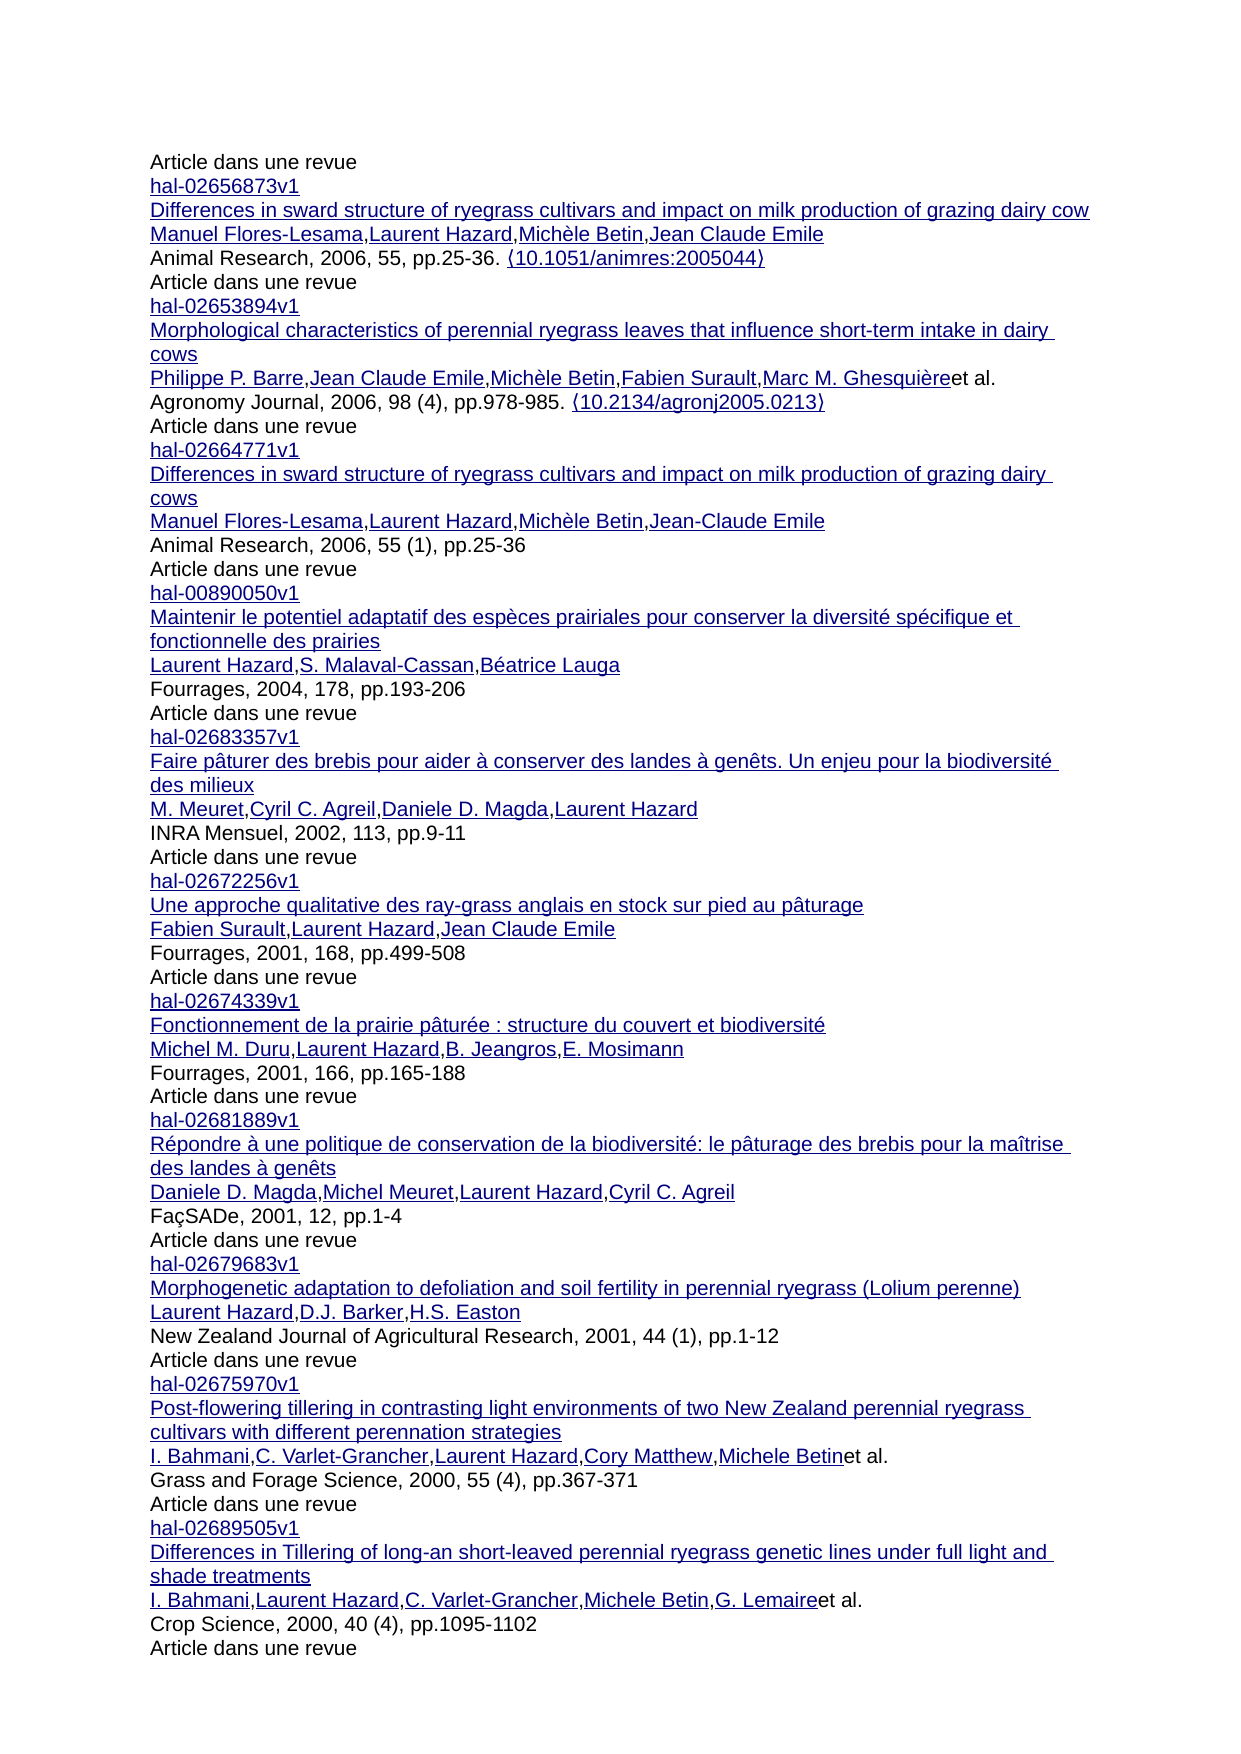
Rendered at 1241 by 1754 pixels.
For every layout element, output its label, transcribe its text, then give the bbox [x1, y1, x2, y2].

table_cell Faire pâturer des brebis pour aider à conserver des landes à genêts. Un enjeu pour la biodiversité des milieux M. Meuret,Cyril C. Agreil,Daniele D. Magda,Laurent Hazard INRA Mensuel, 2002, 113, pp.9-11 Article dans une revue hal-02672256v1 [150, 749, 1090, 893]
table_cell Une approche qualitative des ray-grass anglais en stock sur pied au pâturage Fabien Surault,Laurent Hazard,Jean Claude Emile Fourrages, 2001, 168, pp.499-508 Article dans une revue hal-02674339v1 [150, 893, 1090, 1012]
table_cell Répondre à une politique de conservation de la biodiversité: le pâturage des brebis pour la maîtrise des landes à genêts Daniele D. Magda,Michel Meuret,Laurent Hazard,Cyril C. Agreil FaçSADe, 2001, 12, pp.1-4 Article dans une revue hal-02679683v1 [150, 1132, 1090, 1276]
table_cell Article dans une revue hal-02656873v1 [150, 150, 1090, 198]
table_cell Differences in Tillering of long-an short-leaved perennial ryegrass genetic lines under full light and shade treatments I. Bahmani,Laurent Hazard,C. Varlet-Grancher,Michele Betin,G. Lemaireet al. Crop Science, 2000, 40 (4), pp.1095-1102 Article dans une revue [150, 1540, 1090, 1659]
table_cell Fonctionnement de la prairie pâturée : structure du couvert et biodiversité Michel M. Duru,Laurent Hazard,B. Jeangros,E. Mosimann Fourrages, 2001, 166, pp.165-188 Article dans une revue hal-02681889v1 [150, 1013, 1090, 1132]
table_cell Differences in sward structure of ryegrass cultivars and impact on milk production of grazing dairy cows Manuel Flores-Lesama,Laurent Hazard,Michèle Betin,Jean-Claude Emile Animal Research, 2006, 55 (1), pp.25-36 Article dans une revue hal-00890050v1 [150, 461, 1090, 605]
table_cell Maintenir le potentiel adaptatif des espèces prairiales pour conserver la diversité spécifique et fonctionnelle des prairies Laurent Hazard,S. Malaval-Cassan,Béatrice Lauga Fourrages, 2004, 178, pp.193-206 Article dans une revue hal-02683357v1 [150, 605, 1090, 749]
table_cell Morphogenetic adaptation to defoliation and soil fertility in perennial ryegrass (Lolium perenne) Laurent Hazard,D.J. Barker,H.S. Easton New Zealand Journal of Agricultural Research, 2001, 44 (1), pp.1-12 Article dans une revue hal-02675970v1 [150, 1276, 1090, 1396]
table_cell Manuel Flores-Lesama,Laurent Hazard,Michèle Betin,Jean Claude Emile Animal Research, 2006, 55, pp.25-36. ⟨10.1051/animres:2005044⟩ Article dans une revue hal-02653894v1 [150, 220, 1090, 318]
table_cell Differences in sward structure of ryegrass cultivars and impact on milk production of grazing dairy cow [150, 198, 1090, 219]
table_cell Post-flowering tillering in contrasting light environments of two New Zealand perennial ryegrass cultivars with different perennation strategies I. Bahmani,C. Varlet-Grancher,Laurent Hazard,Cory Matthew,Michele Betinet al. Grass and Forage Science, 2000, 55 (4), pp.367-371 Article dans une revue hal-02689505v1 [150, 1396, 1090, 1539]
table_cell Morphological characteristics of perennial ryegrass leaves that influence short-term intake in dairy cows Philippe P. Barre,Jean Claude Emile,Michèle Betin,Fabien Surault,Marc M. Ghesquièreet al. Agronomy Journal, 2006, 98 (4), pp.978-985. ⟨10.2134/agronj2005.0213⟩ Article dans une revue hal-02664771v1 [150, 318, 1090, 461]
